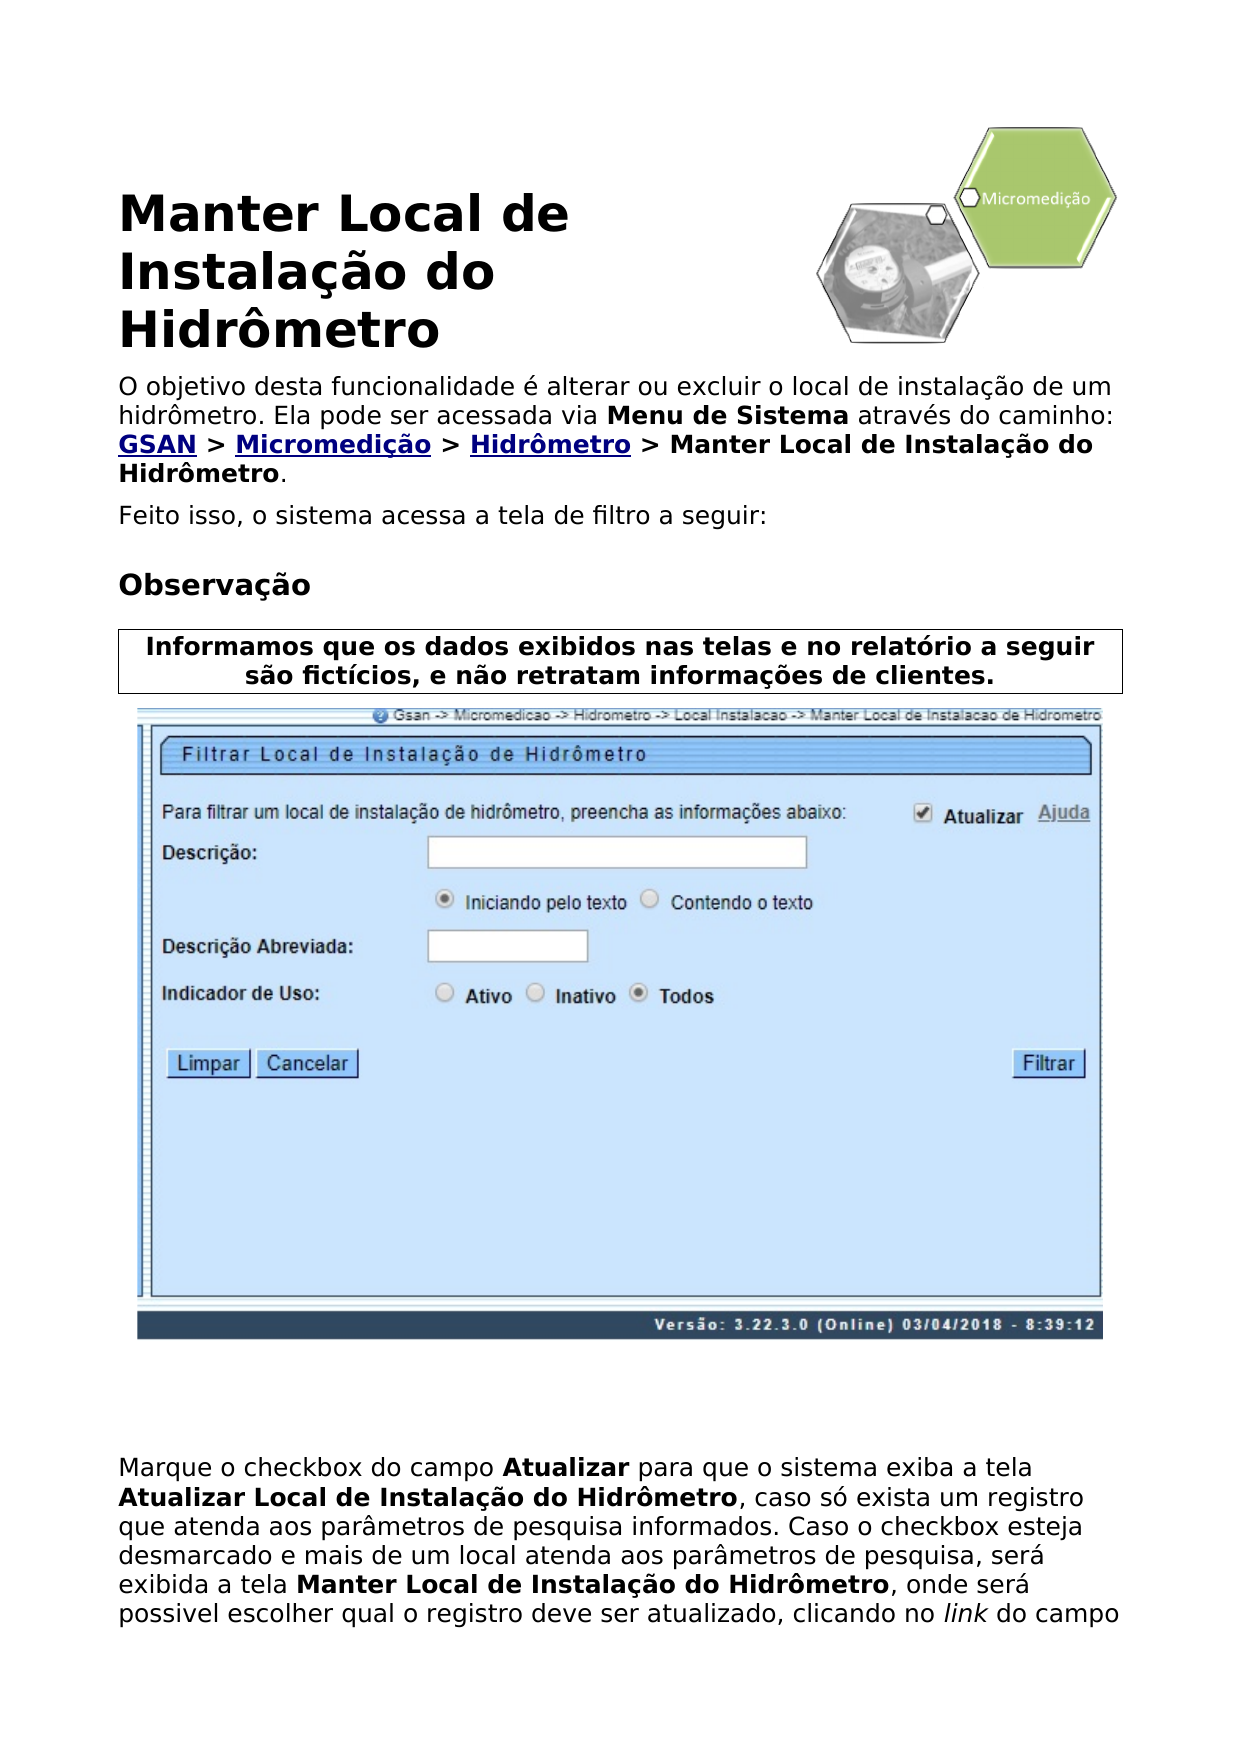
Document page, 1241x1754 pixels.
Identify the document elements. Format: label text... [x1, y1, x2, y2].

text O objetivo desta funcionalidade é alterar ou excluir o local de instalação de um hidrômetro. Ela pode ser acessada via Menu de Sistema através do caminho: GSAN > Micromedição > Hidrômetro > Manter Local de Instalação do Hidrômetro. [118, 372, 1122, 489]
subtitle Observação [118, 568, 1122, 602]
subtitle Manter Local de Instalação do Hidrômetro [118, 185, 809, 359]
picture [137, 708, 1103, 1341]
table_header Informamos que os dados exibidos nas telas e no relatório a seguir são fictícios, e não retratam informações de clientes. [119, 630, 1122, 693]
text Marque o checkbox do campo Atualizar para que o sistema exiba a tela Atualizar Local de Instalação do Hidrômetro, caso só exista um registro que atenda aos parâmetros de pesquisa informados. Caso o checkbox esteja desmarcado e mais de um local atenda aos parâmetros de pesquisa, será exibida a tela Manter Local de Instalação do Hidrômetro, onde será possivel escolher qual o registro deve ser atualizado, clicando no link do campo [118, 1453, 1122, 1628]
text Feito isso, o sistema acessa a tela de filtro a seguir: [118, 501, 1122, 530]
picture [809, 118, 1123, 360]
